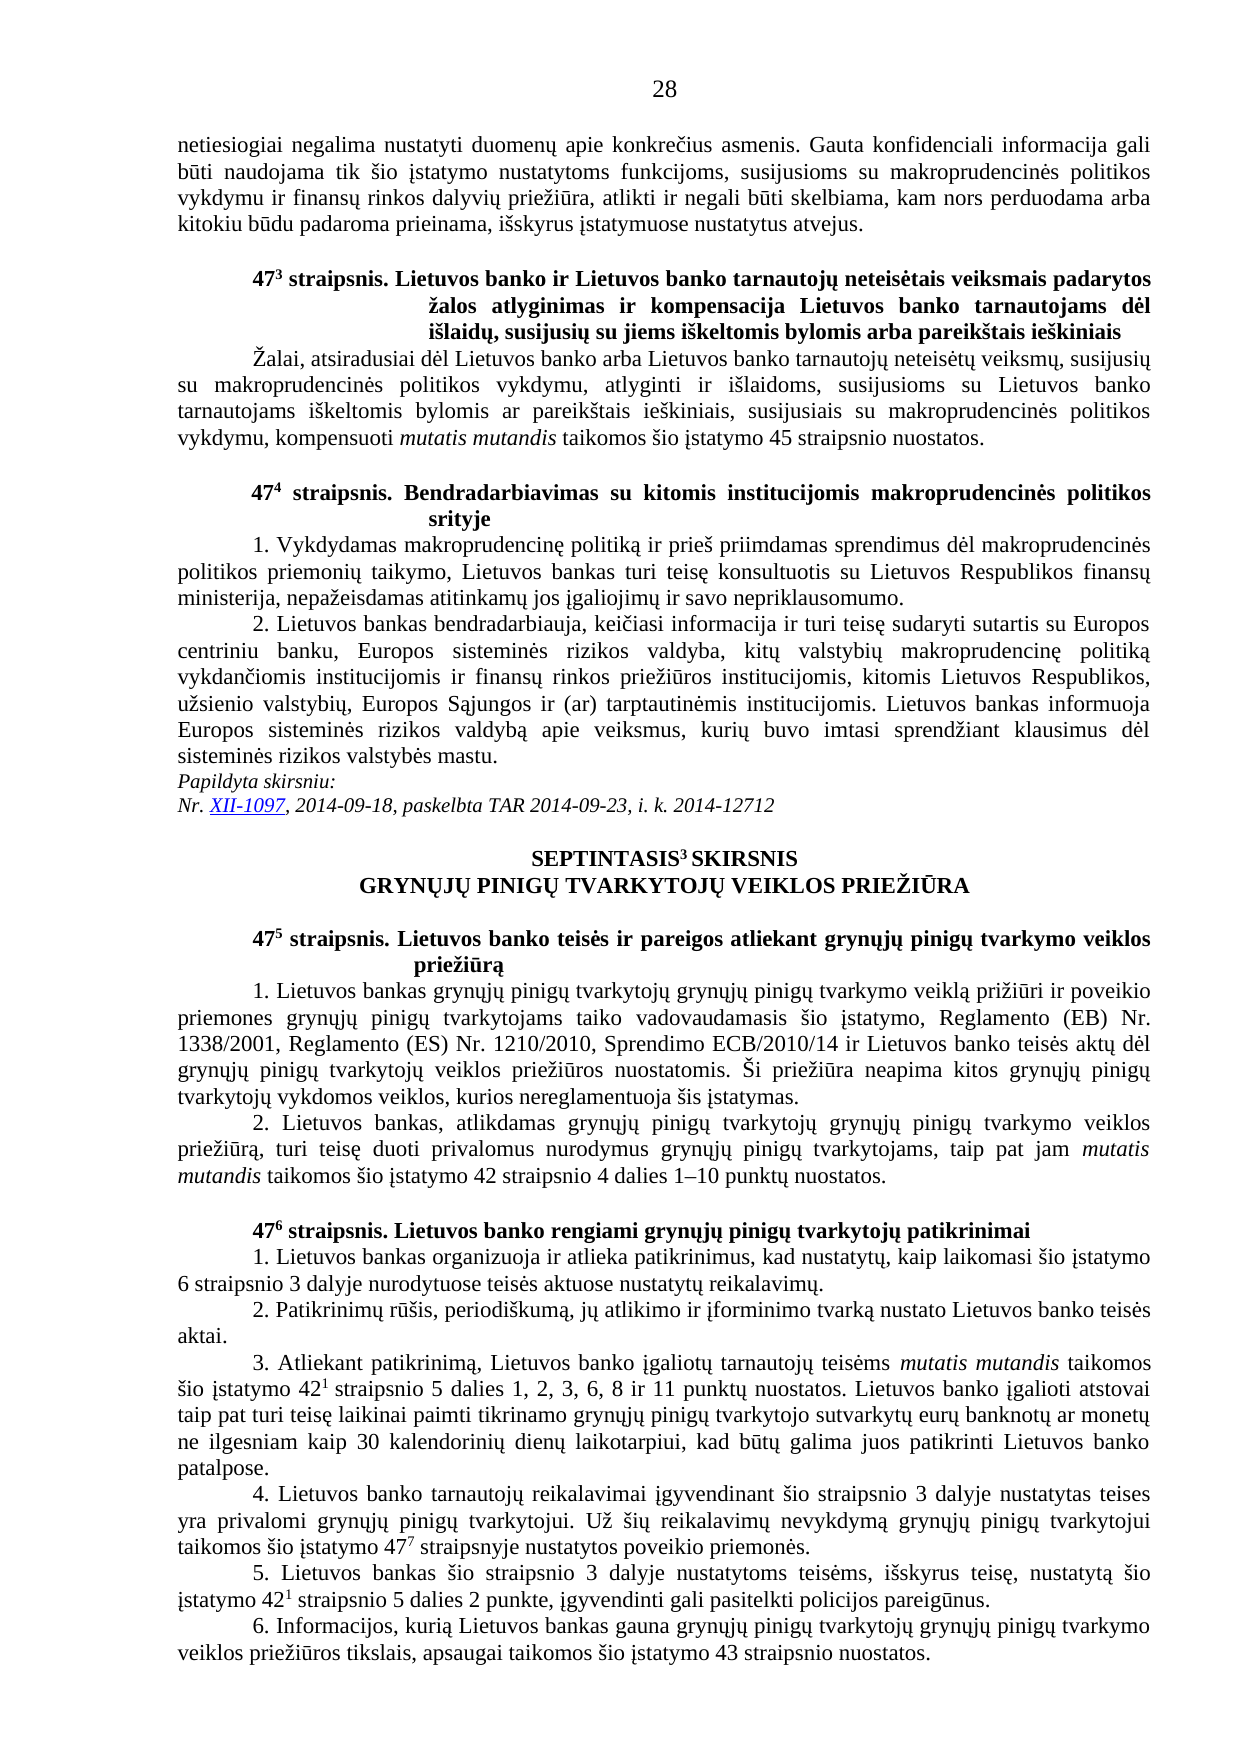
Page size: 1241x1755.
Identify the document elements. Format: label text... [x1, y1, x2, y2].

text 1. Vykdydamas makroprudencinę politiką ir prieš priimdamas sprendimus dėl makroprudencinės politikos priemonių taikymo, Lietuvos bankas turi teisę konsultuotis su Lietuvos Respublikos finansų ministerija, nepažeisdamas atitinkamų jos įgaliojimų ir savo nepriklausomumo. [177, 531, 1152, 611]
text Žalai, atsiradusiai dėl Lietuvos banko arba Lietuvos banko tarnautojų neteisėtų veiksmų, susijusių su makroprudencinės politikos vykdymu, atlyginti ir išlaidoms, susijusioms su Lietuvos banko tarnautojams iškeltomis bylomis ar pareikštais ieškiniais, susijusiais su makroprudencinės politikos vykdymu, kompensuoti mutatis mutandis taikomos šio įstatymo 45 straipsnio nuostatos. [177, 344, 1152, 450]
text 2. Patikrinimų rūšis, periodiškumą, jų atlikimo ir įforminimo tvarką nustato Lietuvos banko teisės aktai. [177, 1296, 1152, 1349]
text 2. Lietuvos bankas, atlikdamas grynųjų pinigų tvarkytojų grynųjų pinigų tvarkymo veiklos priežiūrą, turi teisę duoti privalomus nurodymus grynųjų pinigų tvarkytojams, taip pat jam mutatis mutandis taikomos šio įstatymo 42 straipsnio 4 dalies 1–10 punktų nuostatos. [177, 1109, 1152, 1188]
text 5. Lietuvos bankas šio straipsnio 3 dalyje nustatytoms teisėms, išskyrus teisę, nustatytą šio įstatymo 421 straipsnio 5 dalies 2 punkte, įgyvendinti gali pasitelkti policijos pareigūnus. [177, 1559, 1152, 1612]
text GRYNŲJŲ PINIGŲ TVARKYTOJŲ VEIKLOS PRIEŽIŪRA [177, 872, 1152, 898]
text 3. Atliekant patikrinimą, Lietuvos banko įgaliotų tarnautojų teisėms mutatis mutandis taikomos šio įstatymo 421 straipsnio 5 dalies 1, 2, 3, 6, 8 ir 11 punktų nuostatos. Lietuvos banko įgalioti atstovai taip pat turi teisę laikinai paimti tikrinamo grynųjų pinigų tvarkytojo sutvarkytų eurų banknotų ar monetų ne ilgesniam kaip 30 kalendorinių dienų laikotarpiui, kad būtų galima juos patikrinti Lietuvos banko patalpose. [177, 1349, 1152, 1480]
text 476 straipsnis. Lietuvos banko rengiami grynųjų pinigų tvarkytojų patikrinimai [177, 1217, 1152, 1243]
text netiesiogiai negalima nustatyti duomenų apie konkrečius asmenis. Gauta konfidenciali informacija gali būti naudojama tik šio įstatymo nustatytoms funkcijoms, susijusioms su makroprudencinės politikos vykdymu ir finansų rinkos dalyvių priežiūra, atlikti ir negali būti skelbiama, kam nors perduodama arba kitokiu būdu padaroma prieinama, išskyrus įstatymuose nustatytus atvejus. [177, 131, 1152, 237]
text SEPTINTASIS3 SKIRSNIS [177, 846, 1152, 872]
text 1. Lietuvos bankas grynųjų pinigų tvarkytojų grynųjų pinigų tvarkymo veiklą prižiūri ir poveikio priemones grynųjų pinigų tvarkytojams taiko vadovaudamasis šio įstatymo, Reglamento (EB) Nr. 1338/2001, Reglamento (ES) Nr. 1210/2010, Sprendimo ECB/2010/14 ir Lietuvos banko teisės aktų dėl grynųjų pinigų tvarkytojų veiklos priežiūros nuostatomis. Ši priežiūra neapima kitos grynųjų pinigų tvarkytojų vykdomos veiklos, kurios nereglamentuoja šis įstatymas. [177, 977, 1152, 1109]
text 4. Lietuvos banko tarnautojų reikalavimai įgyvendinant šio straipsnio 3 dalyje nustatytas teises yra privalomi grynųjų pinigų tvarkytojui. Už šių reikalavimų nevykdymą grynųjų pinigų tvarkytojui taikomos šio įstatymo 477 straipsnyje nustatytos poveikio priemonės. [177, 1480, 1152, 1559]
text 1. Lietuvos bankas organizuoja ir atlieka patikrinimus, kad nustatytų, kaip laikomasi šio įstatymo 6 straipsnio 3 dalyje nurodytuose teisės aktuose nustatytų reikalavimų. [177, 1243, 1152, 1296]
text Papildyta skirsniu: [177, 769, 1152, 793]
text 474 straipsnis. Bendradarbiavimas su kitomis institucijomis makroprudencinės politikos srityje [251, 479, 1152, 531]
text 475 straipsnis. Lietuvos banko teisės ir pareigos atliekant grynųjų pinigų tvarkymo veiklos priežiūrą [252, 924, 1152, 977]
text 6. Informacijos, kurią Lietuvos bankas gauna grynųjų pinigų tvarkytojų grynųjų pinigų tvarkymo veiklos priežiūros tikslais, apsaugai taikomos šio įstatymo 43 straipsnio nuostatos. [177, 1612, 1152, 1665]
text 473 straipsnis. Lietuvos banko ir Lietuvos banko tarnautojų neteisėtais veiksmais padarytos žalos atlyginimas ir kompensacija Lietuvos banko tarnautojams dėl išlaidų, susijusių su jiems iškeltomis bylomis arba pareikštais ieškiniais [252, 266, 1152, 344]
text Nr. XII-1097, 2014-09-18, paskelbta TAR 2014-09-23, i. k. 2014-12712 [177, 793, 1152, 817]
text 2. Lietuvos bankas bendradarbiauja, keičiasi informacija ir turi teisę sudaryti sutartis su Europos centriniu banku, Europos sisteminės rizikos valdyba, kitų valstybių makroprudencinę politiką vykdančiomis institucijomis ir finansų rinkos priežiūros institucijomis, kitomis Lietuvos Respublikos, užsienio valstybių, Europos Sąjungos ir (ar) tarptautinėmis institucijomis. Lietuvos bankas informuoja Europos sisteminės rizikos valdybą apie veiksmus, kurių buvo imtasi sprendžiant klausimus dėl sisteminės rizikos valstybės mastu. [177, 611, 1152, 769]
